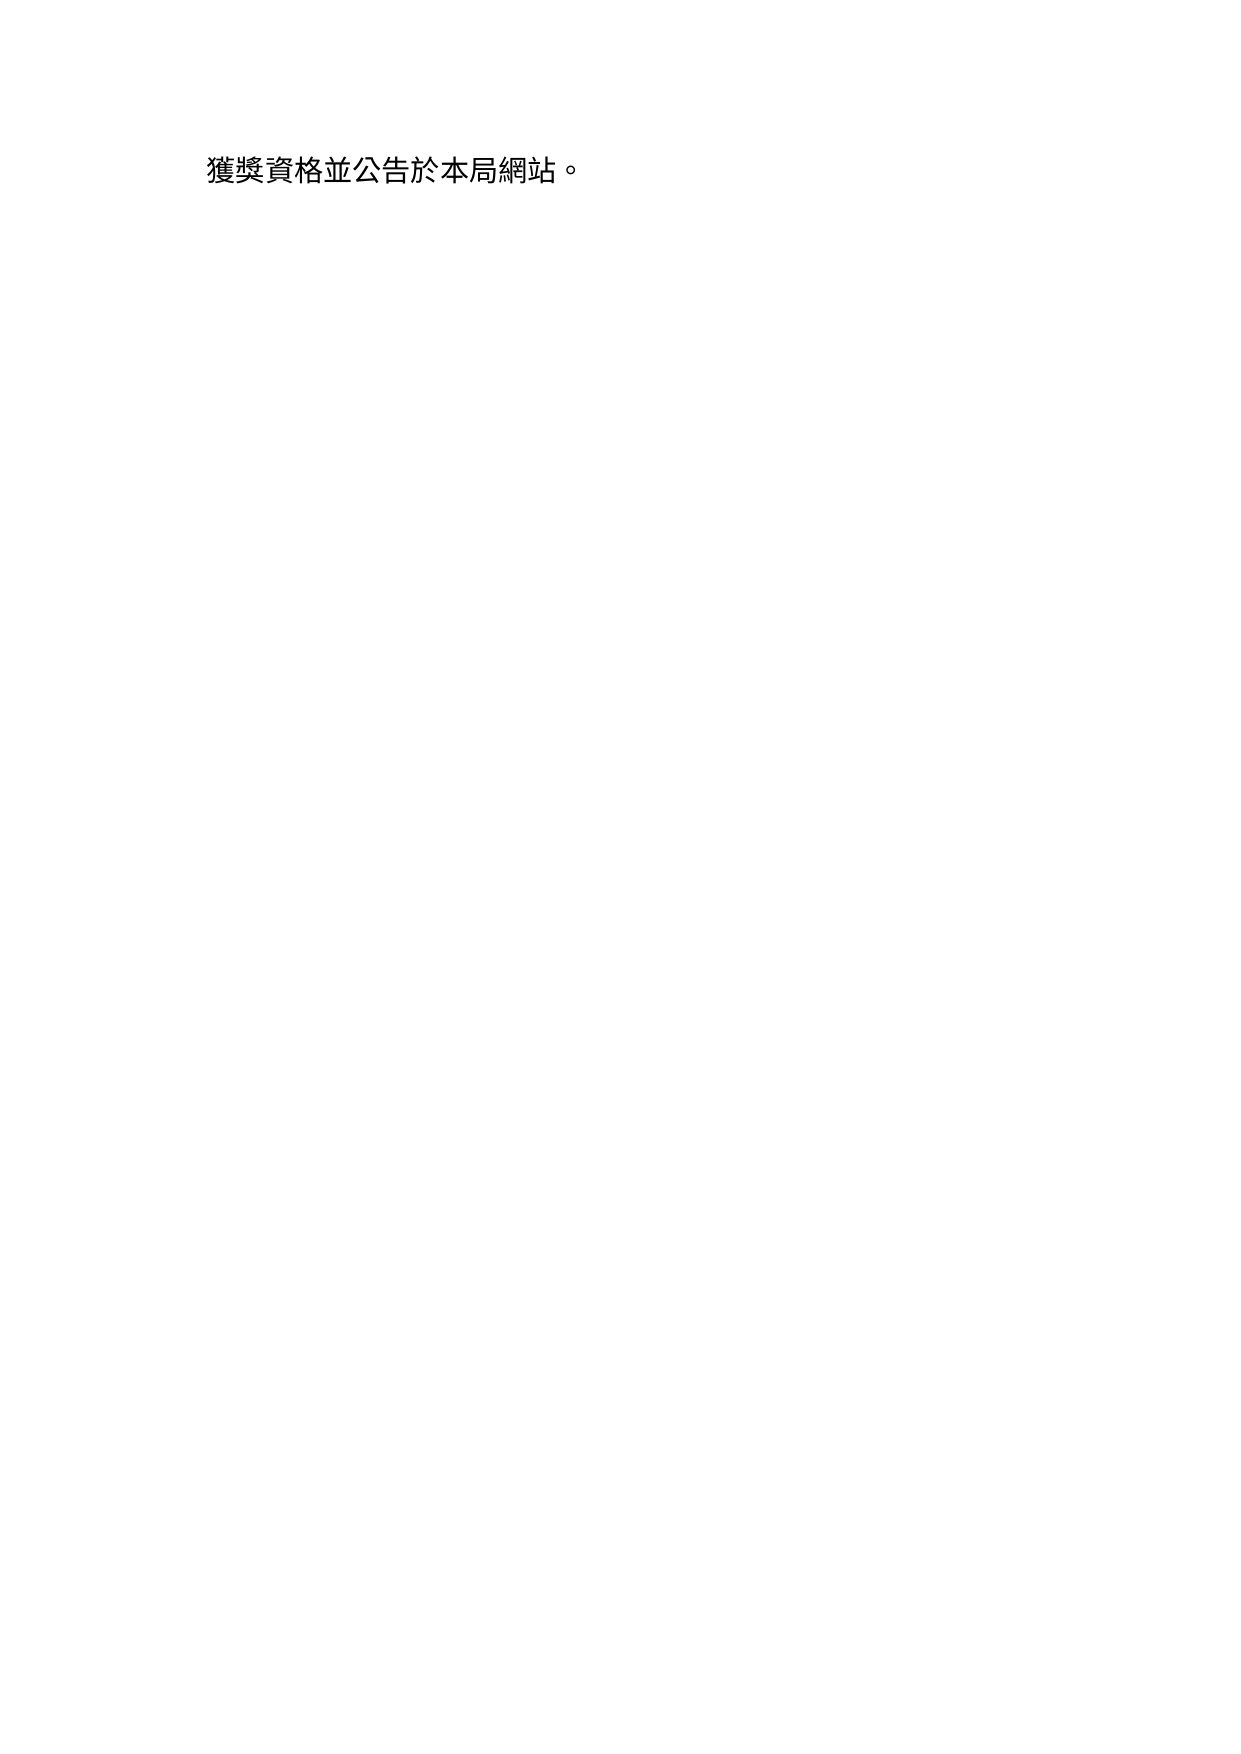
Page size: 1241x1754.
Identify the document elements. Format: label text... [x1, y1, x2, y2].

text 獲獎資格並公告於本局網站。 [118, 127, 1122, 189]
